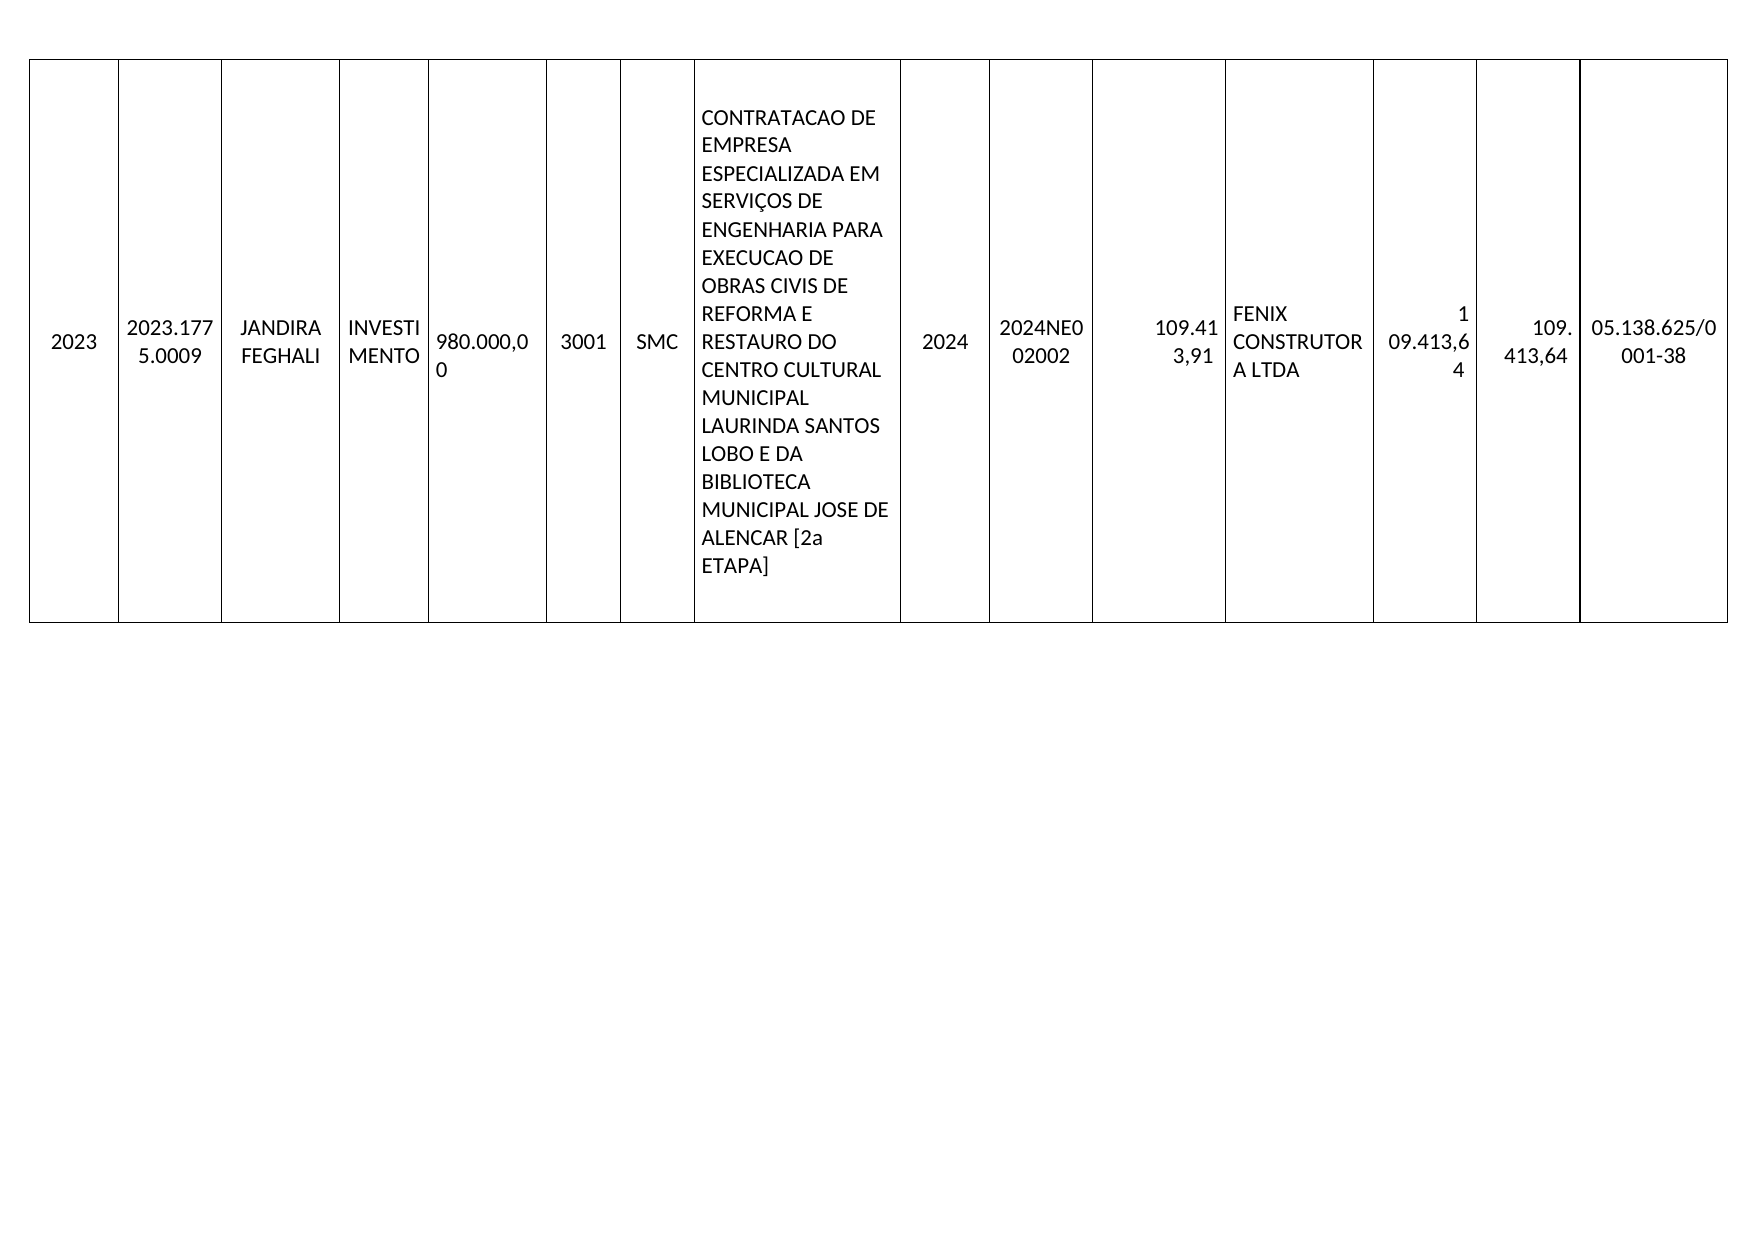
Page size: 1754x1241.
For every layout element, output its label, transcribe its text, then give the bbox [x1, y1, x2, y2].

table_cell SMC [621, 60, 694, 622]
table_cell 109.413,91 [1093, 60, 1225, 622]
table_cell 2023 [30, 60, 118, 622]
table_cell INVESTIMENTO [340, 60, 428, 622]
table_cell 2024NE002002 [990, 60, 1092, 622]
table_cell 109.413,64 [1477, 60, 1579, 622]
table_cell 3001 [547, 60, 620, 622]
table_cell 05.138.625/0001-38 [1581, 60, 1727, 622]
table_cell 109.413,64 [1374, 60, 1476, 622]
table_cell JANDIRA FEGHALI [222, 60, 339, 622]
table_cell 980.000,00 [429, 60, 546, 622]
table_cell CONTRATACAO DE EMPRESA ESPECIALIZADA EM SERVIÇOS DE ENGENHARIA PARA EXECUCAO DE OBRAS CIVIS DE REFORMA E RESTAURO DO CENTRO CULTURAL MUNICIPAL LAURINDA SANTOS LOBO E DA BIBLIOTECA MUNICIPAL JOSE DE ALENCAR [2a ETAPA] [695, 60, 900, 622]
table_cell 2023.1775.0009 [119, 60, 221, 622]
table_cell 2024 [901, 60, 989, 622]
table_cell FENIX CONSTRUTORA LTDA [1226, 60, 1373, 622]
